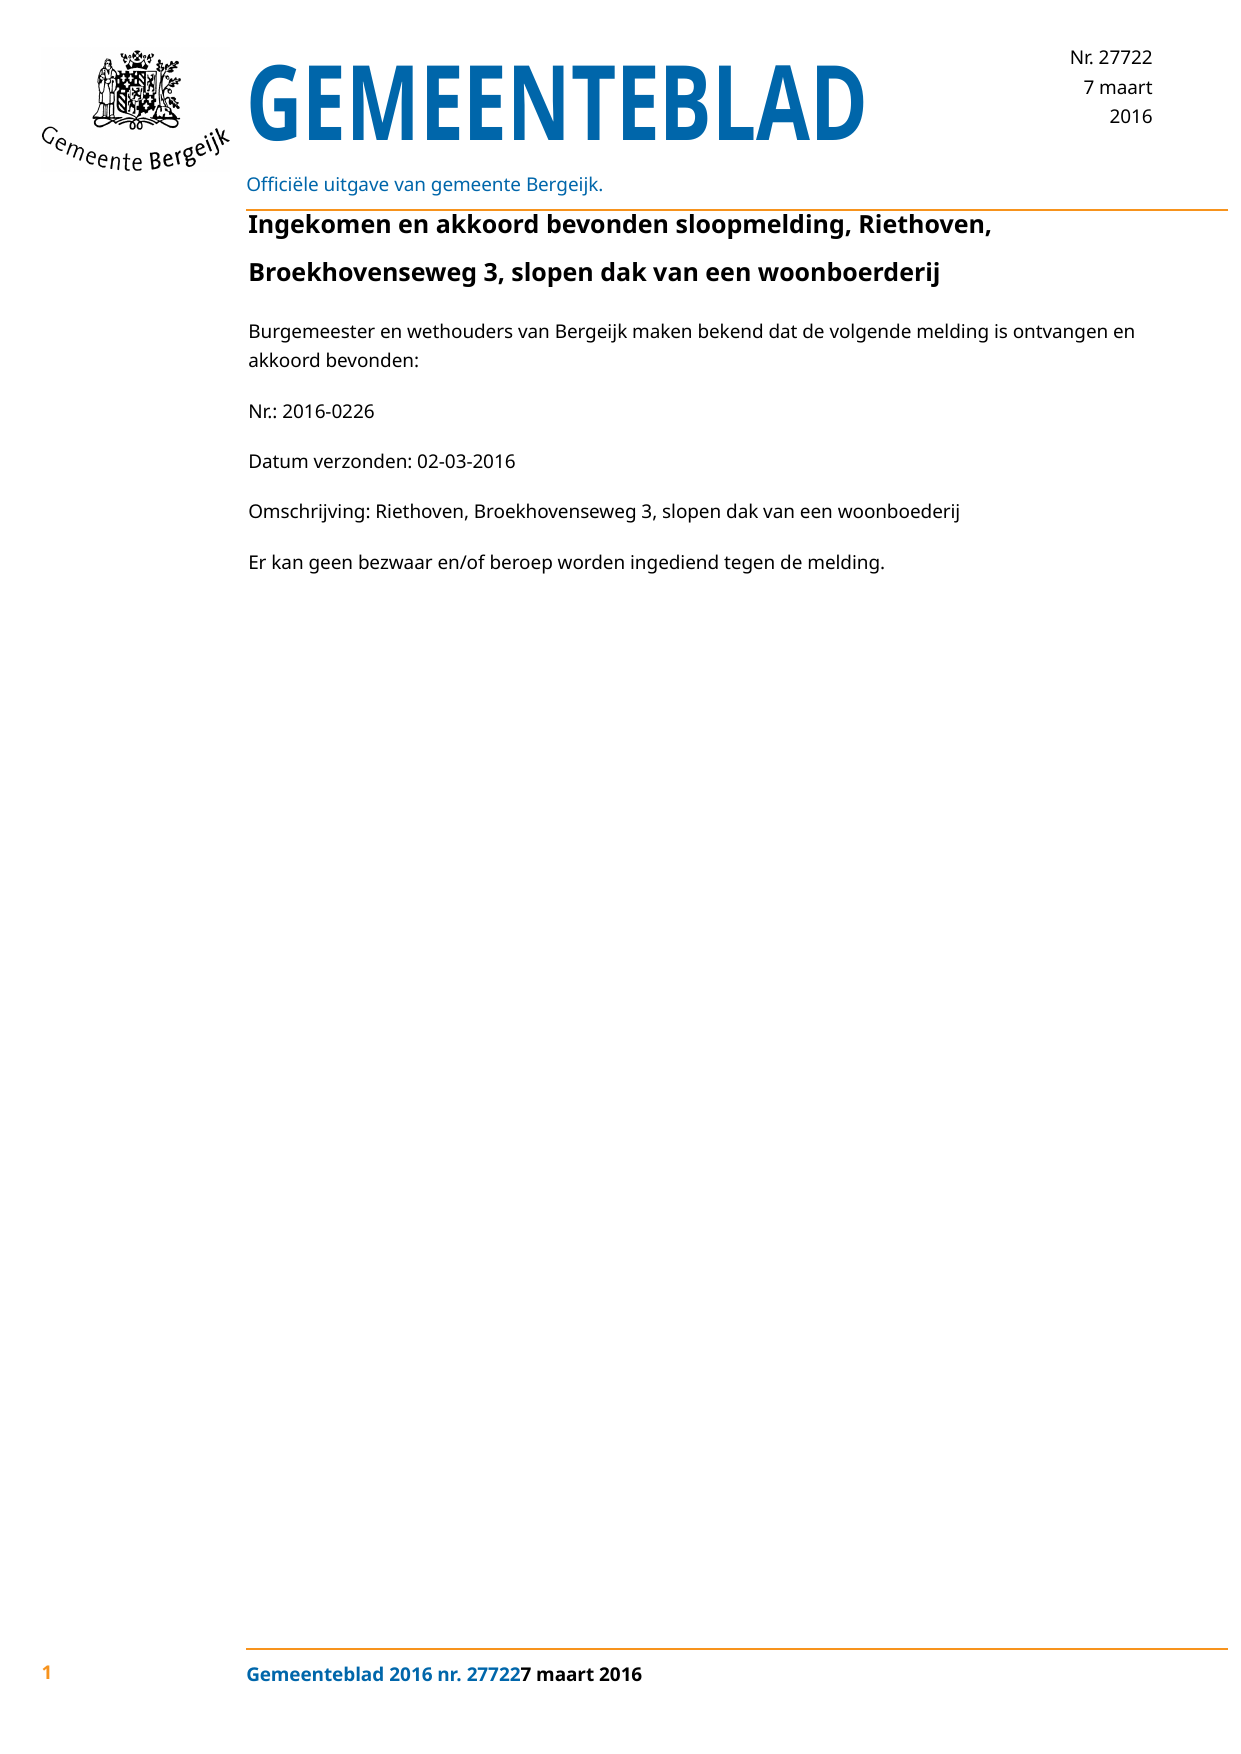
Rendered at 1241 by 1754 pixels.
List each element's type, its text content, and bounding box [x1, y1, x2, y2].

text Omschrijving: Riethoven, Broekhovenseweg 3, slopen dak van een woonboederij [248, 499, 1152, 524]
picture [41, 47, 231, 172]
text Er kan geen bezwaar en/of beroep worden ingediend tegen de melding. [248, 549, 1152, 575]
text Ingekomen en akkoord bevonden sloopmelding, Riethoven, Broekhovenseweg 3, slopen dak van een woonboerderij [248, 211, 1152, 288]
text Datum verzonden: 02-03-2016 [248, 448, 1152, 474]
text Nr.: 2016-0226 [248, 398, 1152, 424]
text Burgemeester en wethouders van Bergeijk maken bekend dat de volgende melding is ontvangen en akkoord bevonden: [248, 318, 1152, 373]
